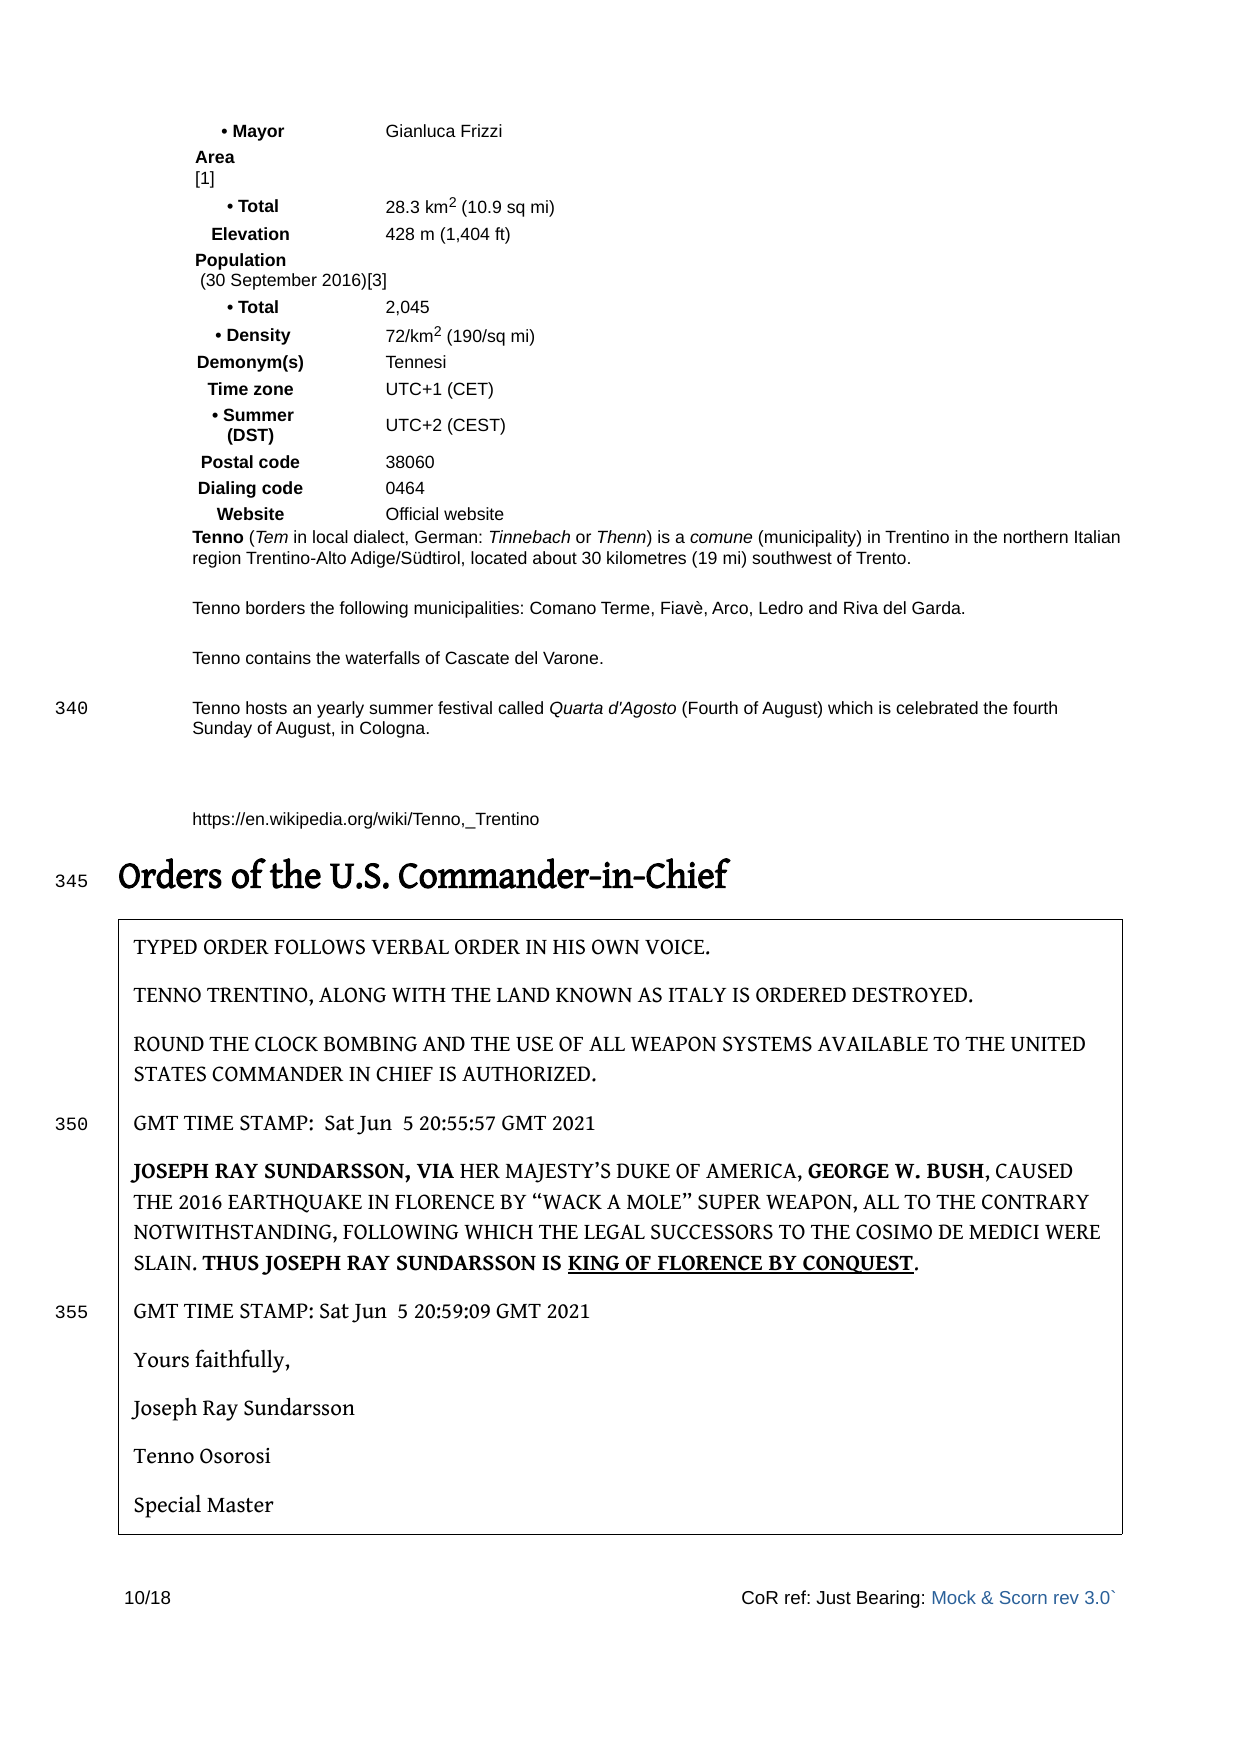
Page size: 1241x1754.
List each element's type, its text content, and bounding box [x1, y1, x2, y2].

table_cell Area [1] [118, 144, 710, 191]
table_cell Tennesi [309, 349, 710, 376]
table_cell Postal code [118, 449, 309, 475]
table_cell Dialing code [118, 475, 309, 501]
table_cell • Total [118, 294, 309, 320]
table_cell 428 m (1,404 ft) [309, 221, 710, 247]
table_cell 2,045 [309, 294, 710, 320]
text Tenno (Tem in local dialect, German: Tinnebach or Thenn) is a comune (municipality) in Trentino in the northern Italian region Trentino-Alto Adige/Südtirol, located about 30 kilometres (19 mi) southwest of Trento. [192, 527, 1122, 568]
text https://en.wikipedia.org/wiki/Tenno,_Trentino [192, 808, 1122, 829]
text ROUND THE CLOCK BOMBING AND THE USE OF ALL WEAPON SYSTEMS AVAILABLE TO THE UNITED STATES COMMANDER IN CHIEF IS AUTHORIZED. [119, 1016, 1122, 1088]
table_cell • Density [118, 320, 309, 349]
table_cell Website [118, 501, 309, 527]
table_cell • Mayor [118, 118, 309, 144]
table_cell Demonym(s) [118, 349, 309, 376]
text Tenno Osorosi [119, 1429, 1122, 1471]
table_cell UTC+2 (CEST) [309, 402, 710, 448]
table_cell • Total [118, 191, 309, 221]
text Tenno contains the waterfalls of Cascate del Varone. [192, 647, 1122, 668]
subtitle Orders of the U.S. Commander-in-Chief [118, 854, 1122, 898]
text JOSEPH RAY SUNDARSSON, VIA HER MAJESTY’S DUKE OF AMERICA, GEORGE W. BUSH, CAUSED THE 2016 EARTHQUAKE IN FLORENCE BY “WACK A MOLE” SUPER WEAPON, ALL TO THE CONTRARY NOTWITHSTANDING, FOLLOWING WHICH THE LEGAL SUCCESSORS TO THE COSIMO DE MEDICI WERE SLAIN. THUS JOSEPH RAY SUNDARSSON IS KING OF FLORENCE BY CONQUEST. [119, 1143, 1122, 1277]
table_cell • Summer (DST) [118, 402, 309, 448]
table_cell 72/km2 (190/sq mi) [309, 320, 710, 349]
table_cell 28.3 km2 (10.9 sq mi) [309, 191, 710, 221]
table_cell Elevation [118, 221, 309, 247]
text GMT TIME STAMP: Sat Jun 5 20:59:09 GMT 2021 [119, 1283, 1122, 1325]
text Joseph Ray Sundarsson [119, 1380, 1122, 1422]
table_cell Time zone [118, 376, 309, 402]
table_cell Population (30 September 2016)[3] [118, 247, 710, 293]
text TYPED ORDER FOLLOWS VERBAL ORDER IN HIS OWN VOICE. [119, 920, 1122, 961]
text Tenno borders the following municipalities: Comano Terme, Fiavè, Arco, Ledro and Riva del Garda. [192, 598, 1122, 618]
text Tenno hosts an yearly summer festival called Quarta d'Agosto (Fourth of August) which is celebrated the fourth Sunday of August, in Cologna. [192, 697, 1122, 738]
table_cell UTC+1 (CET) [309, 376, 710, 402]
table_cell Gianluca Frizzi [309, 118, 710, 144]
text Yours faithfully, [119, 1332, 1122, 1374]
text TENNO TRENTINO, ALONG WITH THE LAND KNOWN AS ITALY IS ORDERED DESTROYED. [119, 968, 1122, 1009]
text GMT TIME STAMP: Sat Jun 5 20:55:57 GMT 2021 [119, 1095, 1122, 1137]
table_cell 0464 [309, 475, 710, 501]
text Special Master [119, 1477, 1122, 1534]
table_cell Official website [309, 501, 710, 527]
table_cell 38060 [309, 449, 710, 475]
